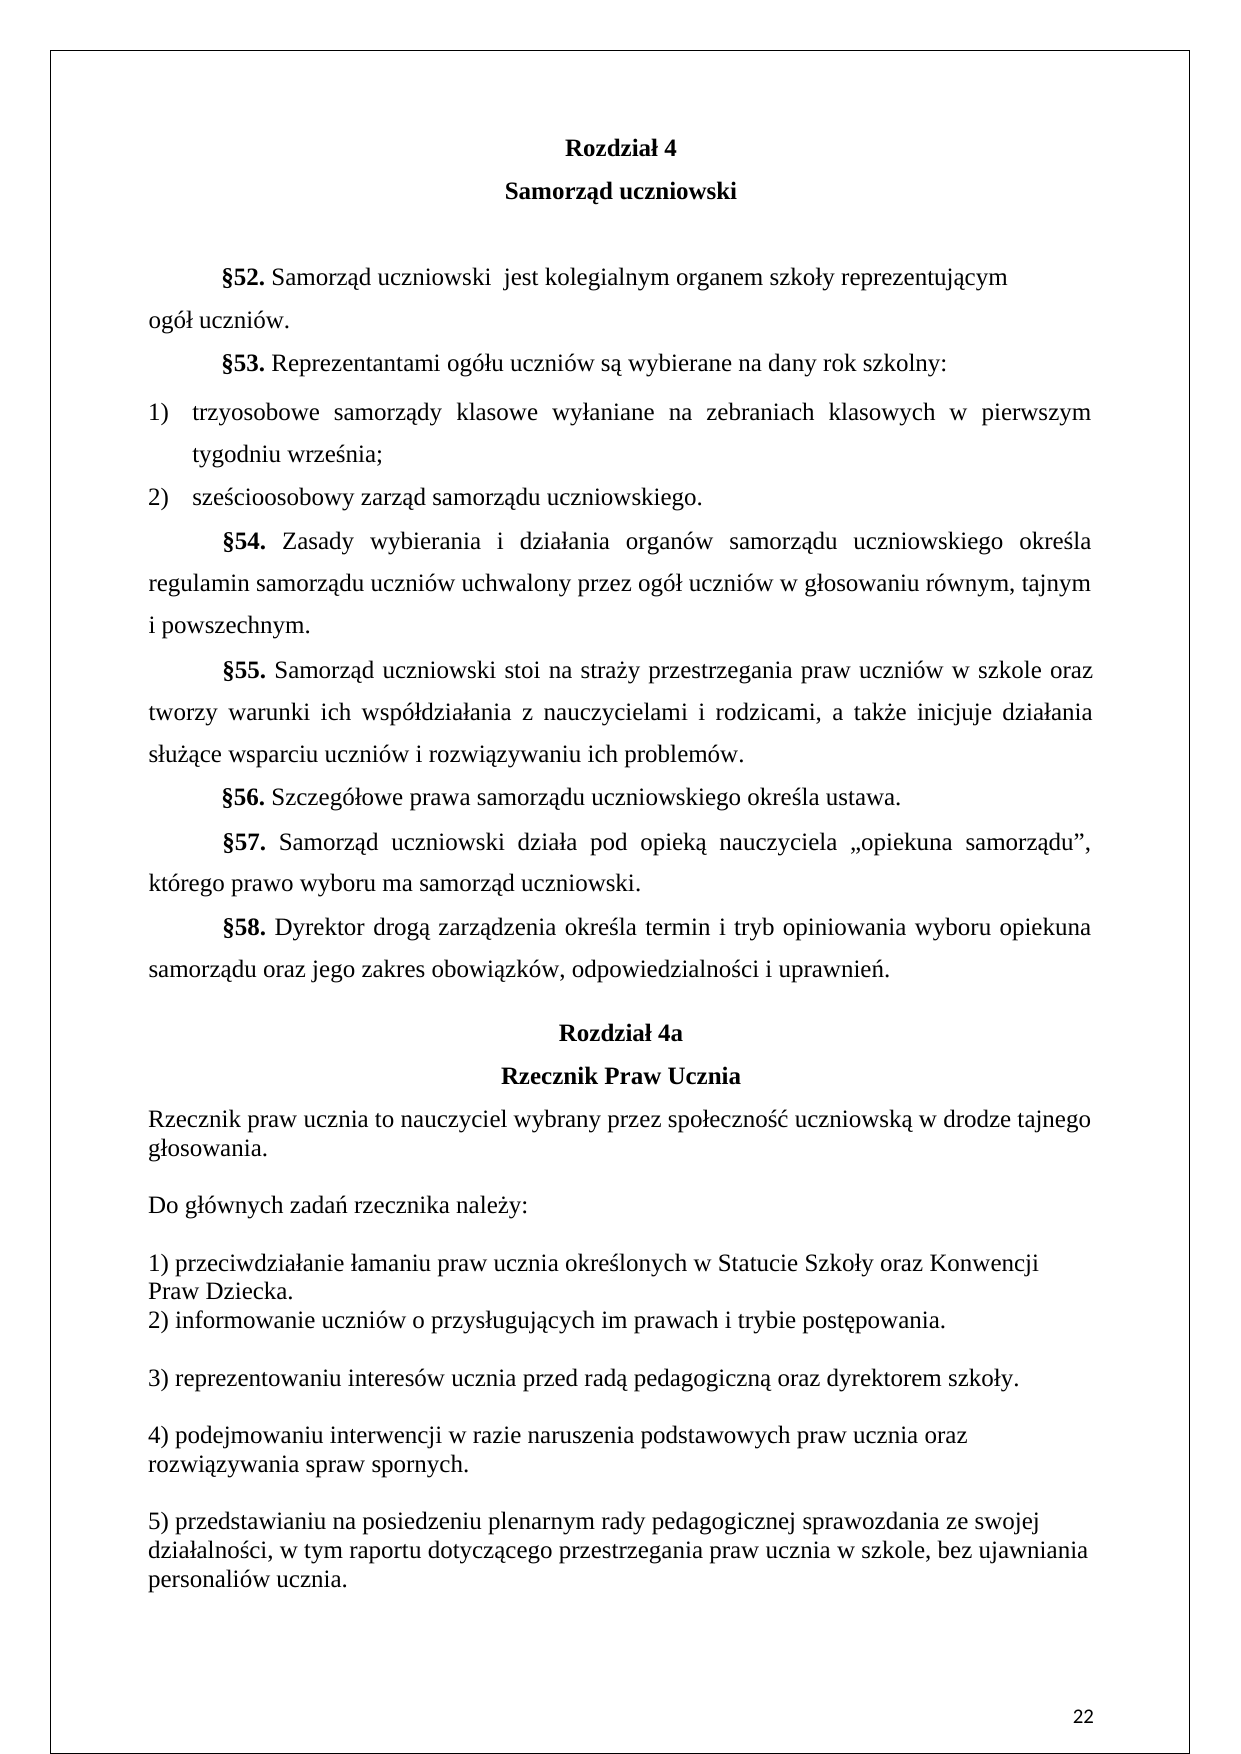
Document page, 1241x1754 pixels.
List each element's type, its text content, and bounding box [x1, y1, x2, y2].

text 5) przedstawianiu na posiedzeniu plenarnym rady pedagogicznej sprawozdania ze swojej działalności, w tym raportu dotyczącego przestrzegania praw ucznia w szkole, bez ujawniania personaliów ucznia. [148, 1506, 1094, 1593]
text ogół uczniów. [148, 305, 1094, 334]
text 3) reprezentowaniu interesów ucznia przed radą pedagogiczną oraz dyrektorem szkoły. [148, 1363, 1094, 1391]
text §58. Dyrektor drogą zarządzenia określa termin i tryb opiniowania wyboru opiekuna samorządu oraz jego zakres obowiązków, odpowiedzialności i uprawnień. [148, 912, 1092, 983]
subtitle Rzecznik Praw Ucznia [148, 1061, 1094, 1089]
list sześcioosobowy zarząd samorządu uczniowskiego. [148, 482, 1094, 511]
list trzyosobowe samorządy klasowe wyłaniane na zebraniach klasowych w pierwszym tygodniu września; [148, 397, 1092, 468]
text 2) informowanie uczniów o przysługujących im prawach i trybie postępowania. [148, 1305, 1094, 1334]
text §57. Samorząd uczniowski działa pod opieką nauczyciela „opiekuna samorządu”, którego prawo wyboru ma samorząd uczniowski. [148, 827, 1092, 897]
text §56. Szczegółowe prawa samorządu uczniowskiego określa ustawa. [221, 782, 1094, 811]
text §55. Samorząd uczniowski stoi na straży przestrzegania praw uczniów w szkole oraz tworzy warunki ich współdziałania z nauczycielami i rodzicami, a także inicjuje działania służące wsparciu uczniów i rozwiązywaniu ich problemów. [148, 655, 1094, 768]
subtitle Rozdział 4a [148, 1018, 1094, 1046]
text §54. Zasady wybierania i działania organów samorządu uczniowskiego określa regulamin samorządu uczniów uchwalony przez ogół uczniów w głosowaniu równym, tajnym i powszechnym. [148, 526, 1092, 639]
text Do głównych zadań rzecznika należy: [148, 1190, 1094, 1219]
text Rzecznik praw ucznia to nauczyciel wybrany przez społeczność uczniowską w drodze tajnego głosowania. [148, 1104, 1094, 1161]
text 1) przeciwdziałanie łamaniu praw ucznia określonych w Statucie Szkoły oraz Konwencji Praw Dziecka. [148, 1248, 1094, 1305]
text 4) podejmowaniu interwencji w razie naruszenia podstawowych praw ucznia oraz rozwiązywania spraw spornych. [148, 1420, 1094, 1478]
text §53. Reprezentantami ogółu uczniów są wybierane na dany rok szkolny: [221, 348, 1094, 377]
subtitle Samorząd uczniowski [148, 176, 1094, 205]
subtitle Rozdział 4 [148, 133, 1094, 162]
text §52. Samorząd uczniowski jest kolegialnym organem szkoły reprezentującym [221, 262, 1094, 291]
